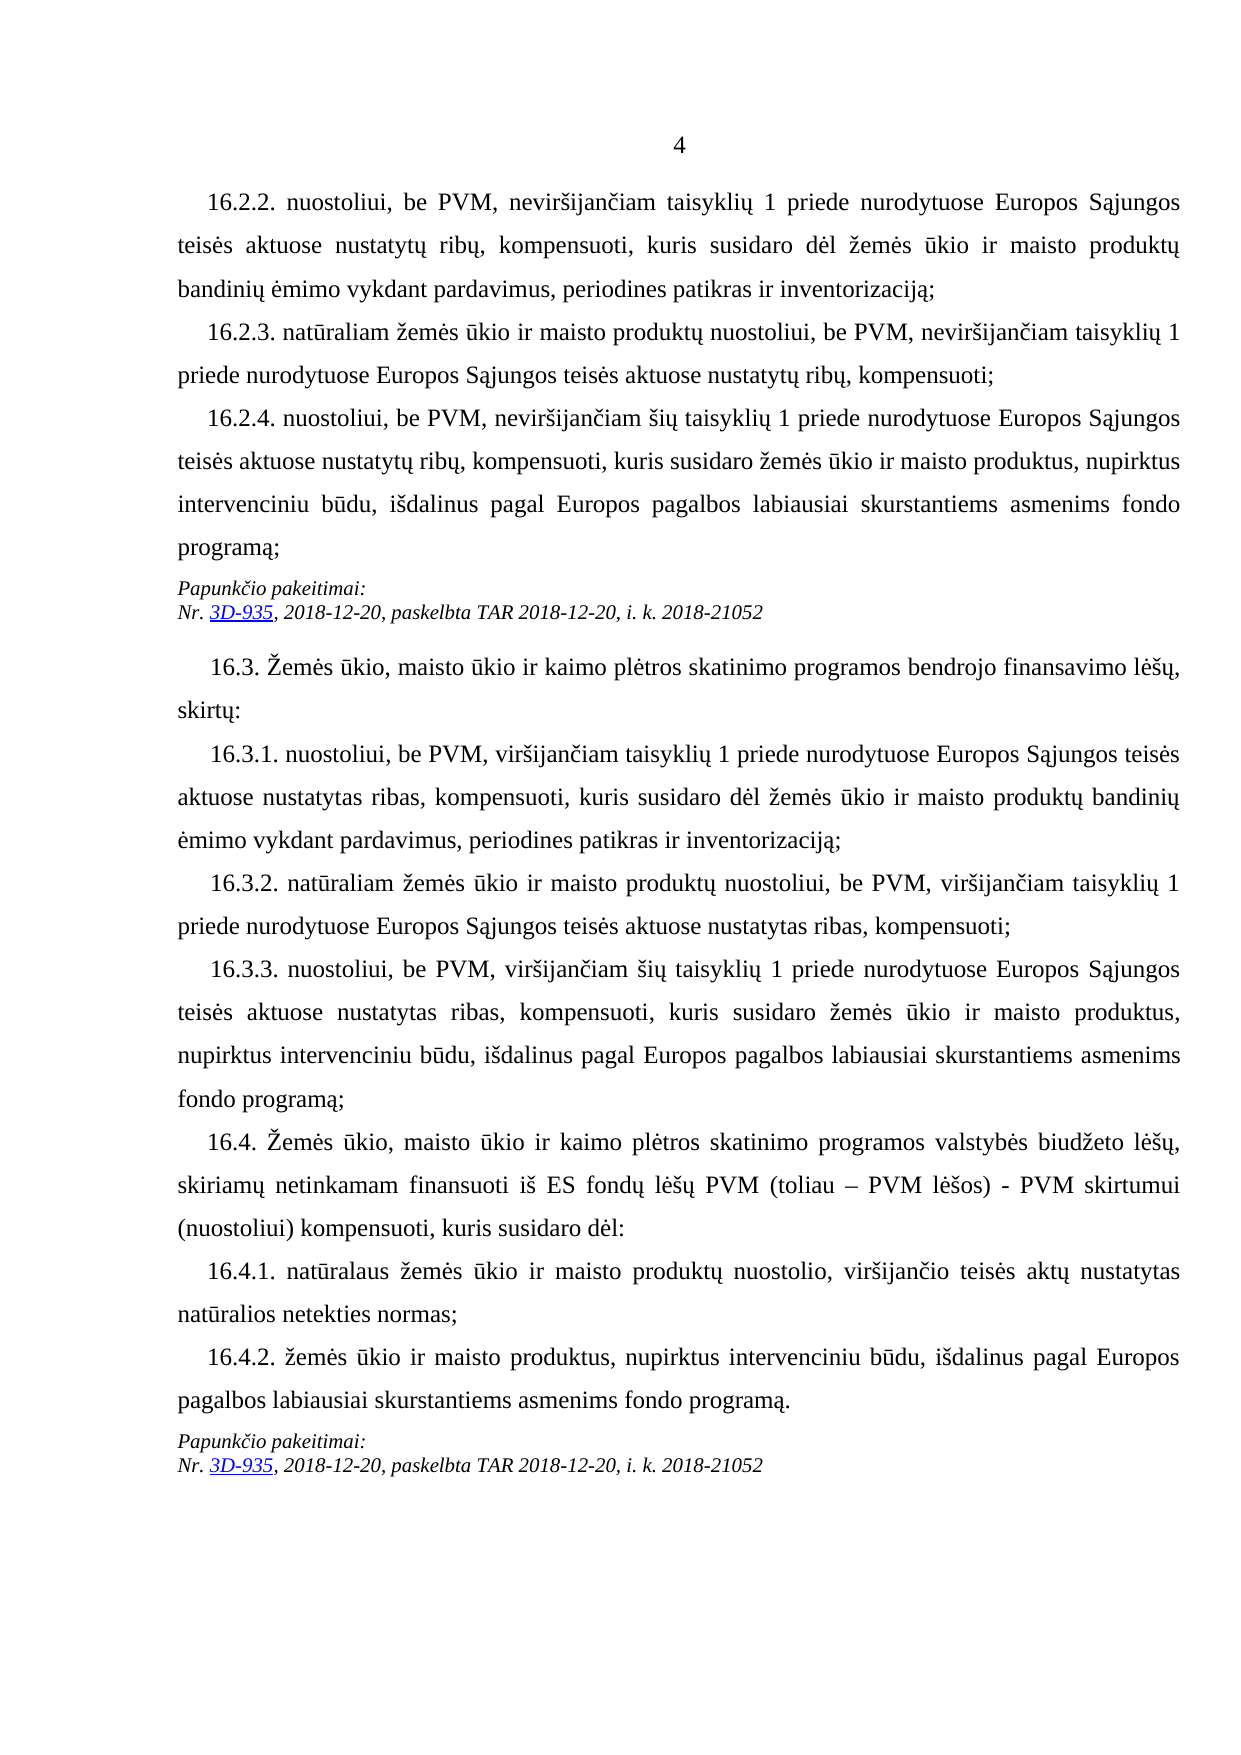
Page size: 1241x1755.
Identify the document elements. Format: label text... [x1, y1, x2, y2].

text Nr. 3D-935, 2018-12-20, paskelbta TAR 2018-12-20, i. k. 2018-21052 [177, 599, 1181, 624]
text 16.2.2. nuostoliui, be PVM, neviršijančiam taisyklių 1 priede nurodytuose Europos Sąjungos teisės aktuose nustatytų ribų, kompensuoti, kuris susidaro dėl žemės ūkio ir maisto produktų bandinių ėmimo vykdant pardavimus, periodines patikras ir inventorizaciją; [177, 187, 1181, 302]
text 16.4.1. natūralaus žemės ūkio ir maisto produktų nuostolio, viršijančio teisės aktų nustatytas natūralios netekties normas; [177, 1256, 1181, 1328]
text 16.3.1. nuostoliui, be PVM, viršijančiam taisyklių 1 priede nurodytuose Europos Sąjungos teisės aktuose nustatytas ribas, kompensuoti, kuris susidaro dėl žemės ūkio ir maisto produktų bandinių ėmimo vykdant pardavimus, periodines patikras ir inventorizaciją; [177, 739, 1181, 854]
text Papunkčio pakeitimai: [177, 1429, 1181, 1453]
text 16.2.4. nuostoliui, be PVM, neviršijančiam šių taisyklių 1 priede nurodytuose Europos Sąjungos teisės aktuose nustatytų ribų, kompensuoti, kuris susidaro žemės ūkio ir maisto produktus, nupirktus intervenciniu būdu, išdalinus pagal Europos pagalbos labiausiai skurstantiems asmenims fondo programą; [177, 403, 1181, 561]
text 16.4. Žemės ūkio, maisto ūkio ir kaimo plėtros skatinimo programos valstybės biudžeto lėšų, skiriamų netinkamam finansuoti iš ES fondų lėšų PVM (toliau – PVM lėšos) - PVM skirtumui (nuostoliui) kompensuoti, kuris susidaro dėl: [177, 1127, 1181, 1242]
text 16.3.2. natūraliam žemės ūkio ir maisto produktų nuostoliui, be PVM, viršijančiam taisyklių 1 priede nurodytuose Europos Sąjungos teisės aktuose nustatytas ribas, kompensuoti; [177, 868, 1181, 940]
text 16.3. Žemės ūkio, maisto ūkio ir kaimo plėtros skatinimo programos bendrojo finansavimo lėšų, skirtų: [177, 652, 1181, 724]
text 16.3.3. nuostoliui, be PVM, viršijančiam šių taisyklių 1 priede nurodytuose Europos Sąjungos teisės aktuose nustatytas ribas, kompensuoti, kuris susidaro žemės ūkio ir maisto produktus, nupirktus intervenciniu būdu, išdalinus pagal Europos pagalbos labiausiai skurstantiems asmenims fondo programą; [177, 954, 1181, 1112]
text 16.4.2. žemės ūkio ir maisto produktus, nupirktus intervenciniu būdu, išdalinus pagal Europos pagalbos labiausiai skurstantiems asmenims fondo programą. [177, 1342, 1181, 1414]
text Papunkčio pakeitimai: [177, 576, 1181, 599]
text 16.2.3. natūraliam žemės ūkio ir maisto produktų nuostoliui, be PVM, neviršijančiam taisyklių 1 priede nurodytuose Europos Sąjungos teisės aktuose nustatytų ribų, kompensuoti; [177, 317, 1181, 389]
text Nr. 3D-935, 2018-12-20, paskelbta TAR 2018-12-20, i. k. 2018-21052 [177, 1453, 1181, 1477]
